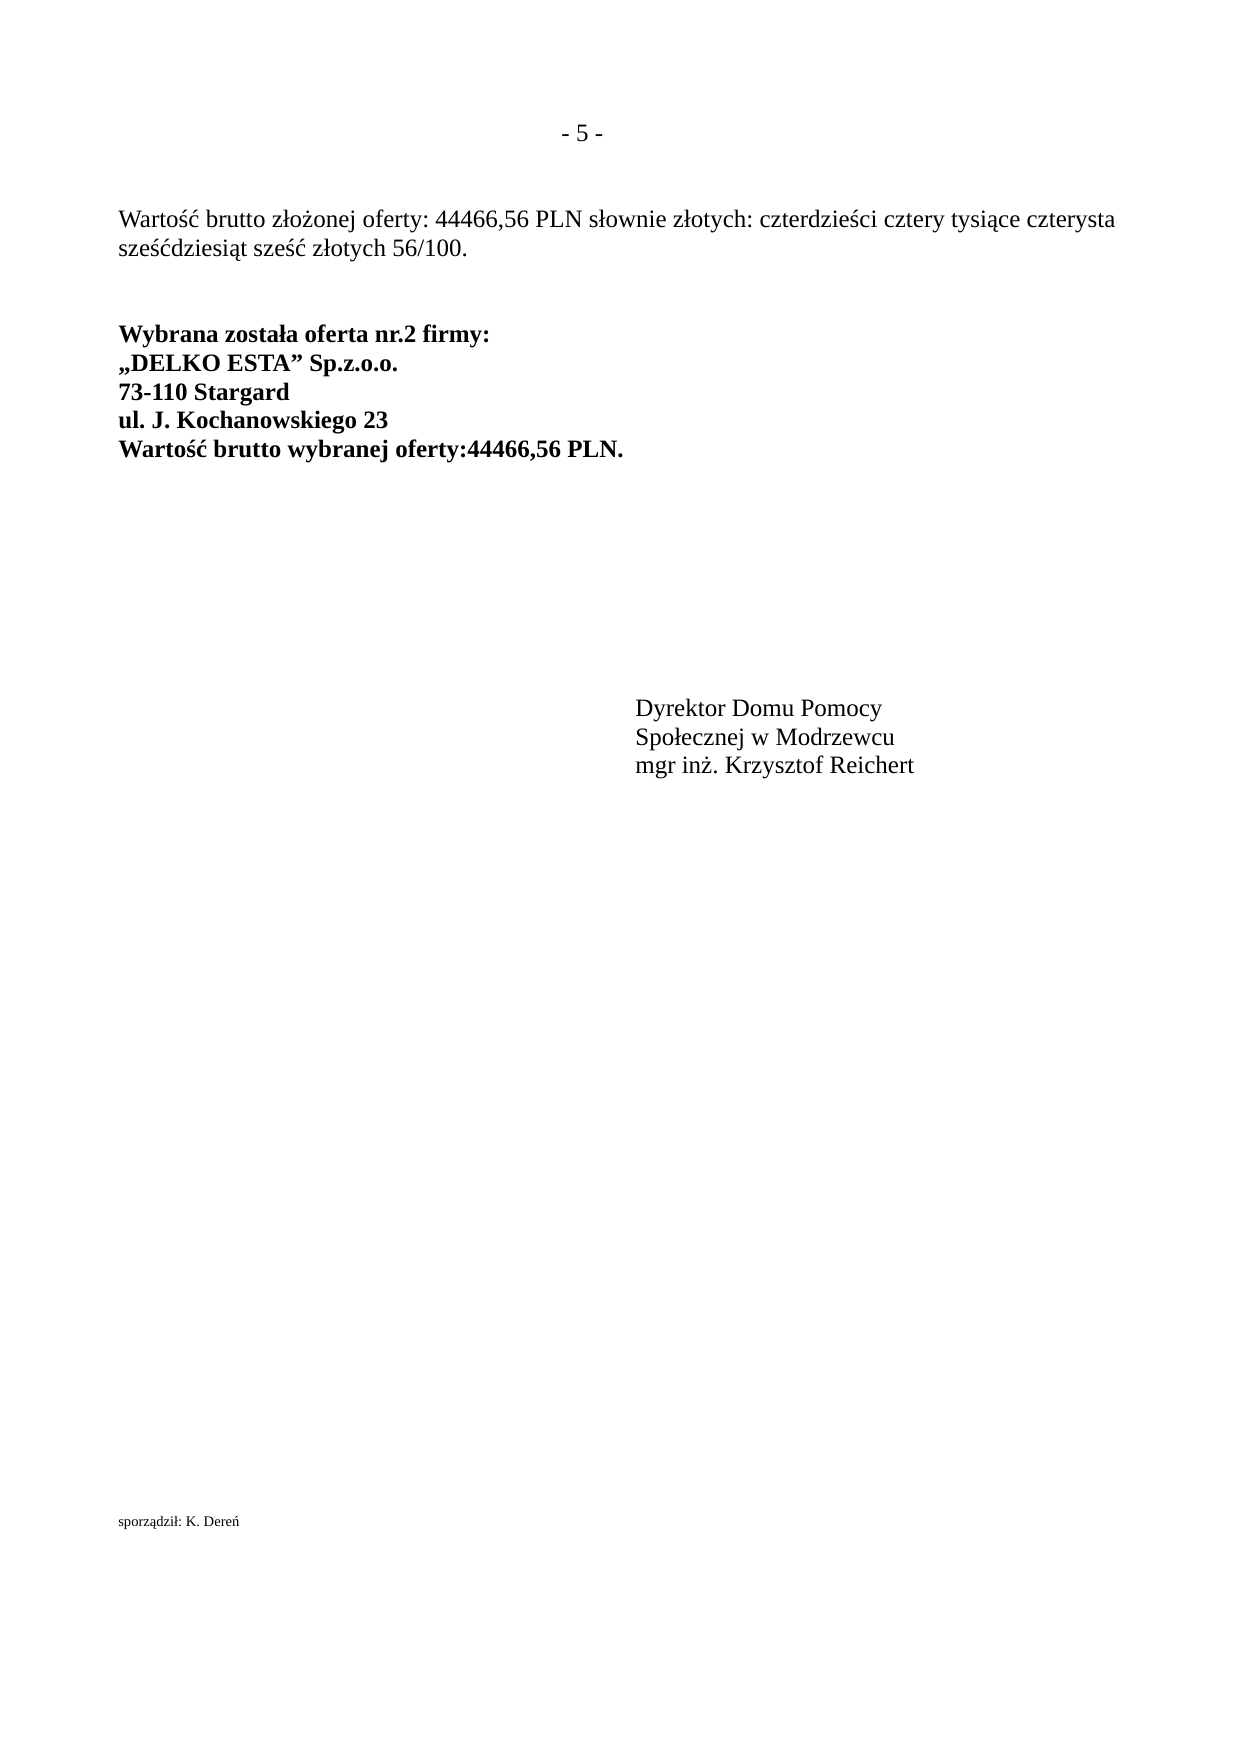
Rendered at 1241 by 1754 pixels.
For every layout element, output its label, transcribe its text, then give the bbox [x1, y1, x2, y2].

text sześćdziesiąt sześć złotych 56/100. [118, 233, 1122, 262]
text Wartość brutto wybranej oferty:44466,56 PLN. [118, 434, 1122, 463]
text mgr inż. Krzysztof Reichert [118, 751, 1122, 779]
text „DELKO ESTA” Sp.z.o.o. [118, 348, 1122, 377]
text Społecznej w Modrzewcu [118, 722, 1122, 751]
text sporządził: K. Dereń [118, 1512, 1122, 1529]
text 73-110 Stargard [118, 377, 1122, 406]
text ul. J. Kochanowskiego 23 [118, 406, 1122, 434]
text - 5 - [118, 118, 1122, 147]
text Wybrana została oferta nr.2 firmy: [118, 319, 1122, 348]
text Dyrektor Domu Pomocy [118, 693, 1122, 722]
text Wartość brutto złożonej oferty: 44466,56 PLN słownie złotych: czterdzieści cztery tysiące czterysta [118, 204, 1122, 233]
